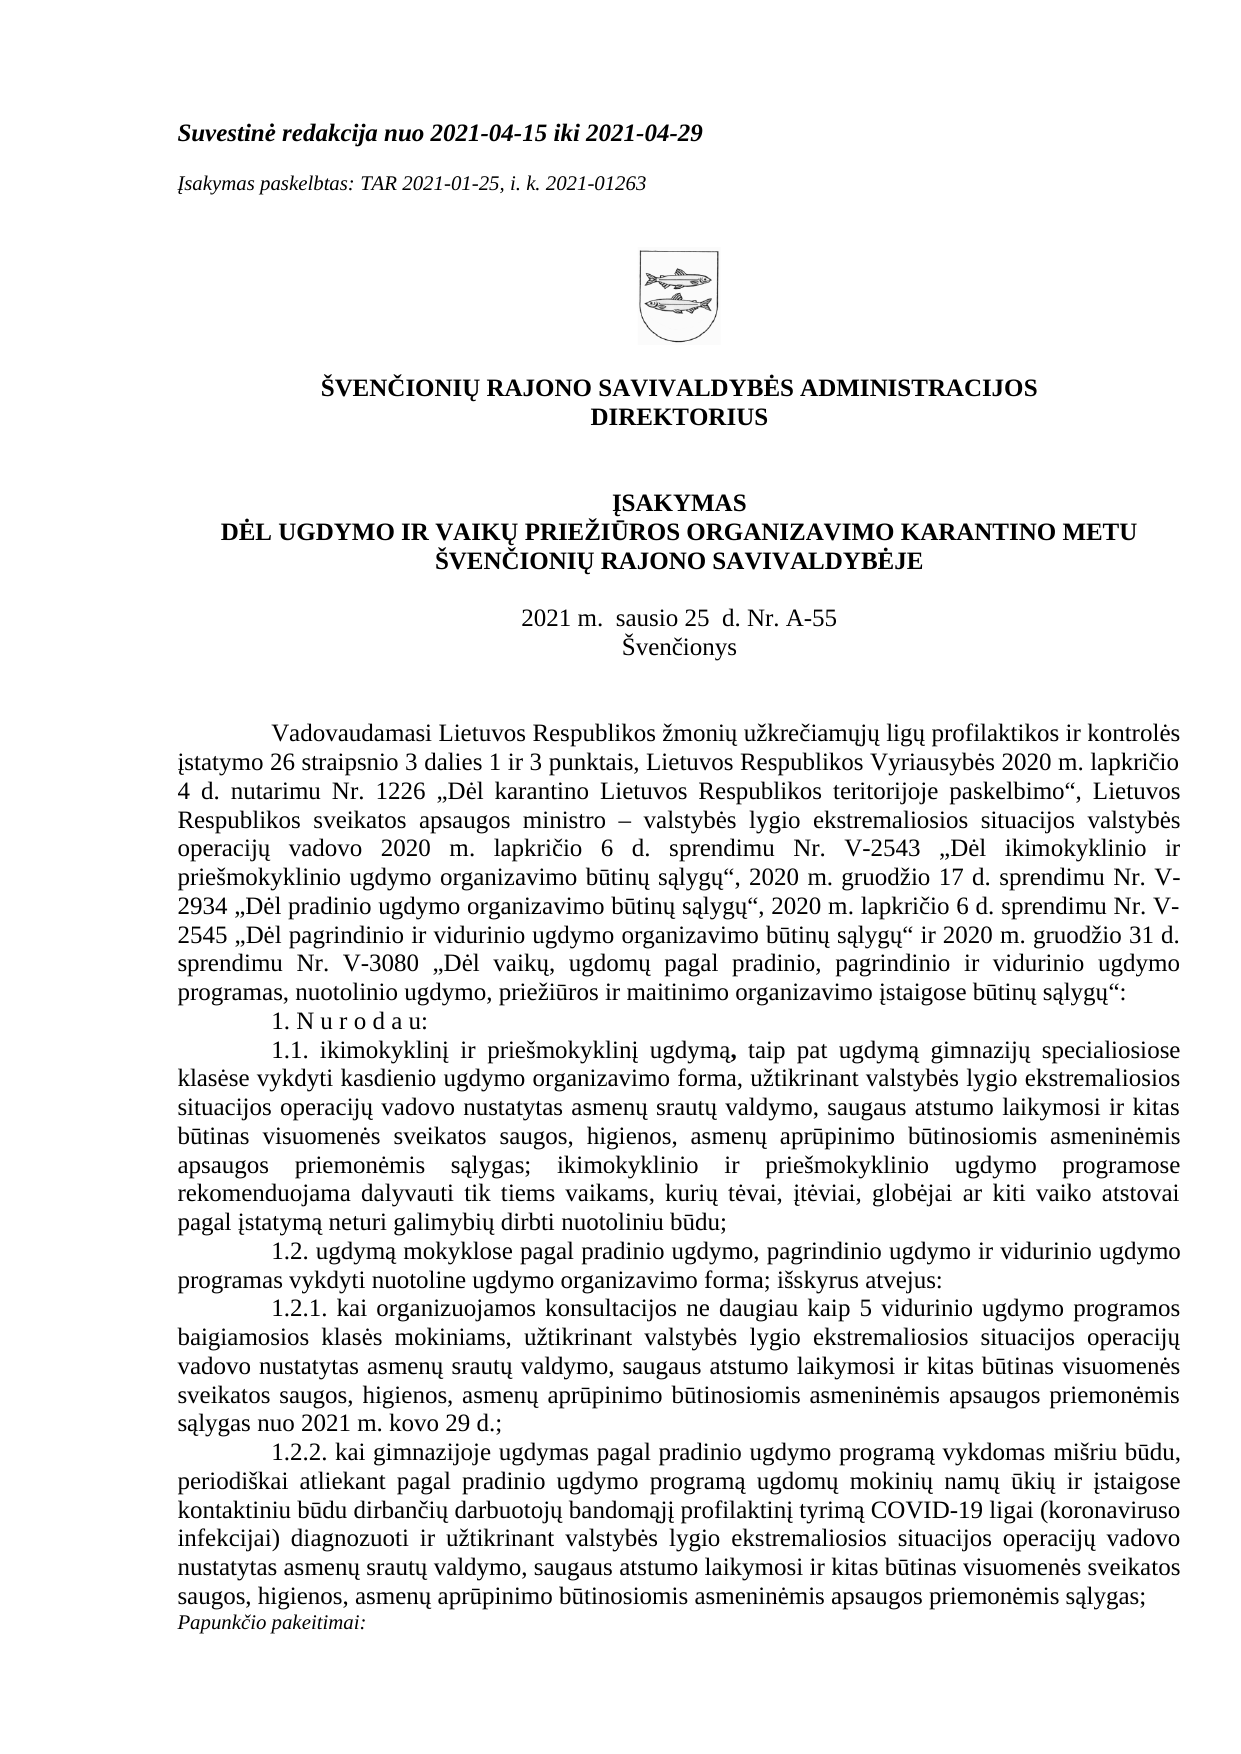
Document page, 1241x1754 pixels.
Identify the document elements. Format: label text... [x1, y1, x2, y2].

text Įsakymas paskelbtas: TAR 2021-01-25, i. k. 2021-01263 [177, 171, 1181, 195]
text 1.2. ugdymą mokyklose pagal pradinio ugdymo, pagrindinio ugdymo ir vidurinio ugdymo programas vykdyti nuotoline ugdymo organizavimo forma; išskyrus atvejus: [177, 1236, 1181, 1293]
text 1.2.1. kai organizuojamos konsultacijos ne daugiau kaip 5 vidurinio ugdymo programos baigiamosios klasės mokiniams, užtikrinant valstybės lygio ekstremaliosios situacijos operacijų vadovo nustatytas asmenų srautų valdymo, saugaus atstumo laikymosi ir kitas būtinas visuomenės sveikatos saugos, higienos, asmenų aprūpinimo būtinosiomis asmeninėmis apsaugos priemonėmis sąlygas nuo 2021 m. kovo 29 d.; [177, 1293, 1181, 1437]
text Švenčionys [177, 632, 1181, 661]
text 2021 m. sausio 25 d. Nr. A-55 [177, 603, 1181, 632]
text 1. N u r o d a u: [177, 1006, 1181, 1035]
text 1.1. ikimokyklinį ir priešmokyklinį ugdymą, taip pat ugdymą gimnazijų specialiosiose klasėse vykdyti kasdienio ugdymo organizavimo forma, užtikrinant valstybės lygio ekstremaliosios situacijos operacijų vadovo nustatytas asmenų srautų valdymo, saugaus atstumo laikymosi ir kitas būtinas visuomenės sveikatos saugos, higienos, asmenų aprūpinimo būtinosiomis asmeninėmis apsaugos priemonėmis sąlygas; ikimokyklinio ir priešmokyklinio ugdymo programose rekomenduojama dalyvauti tik tiems vaikams, kurių tėvai, įtėviai, globėjai ar kiti vaiko atstovai pagal įstatymą neturi galimybių dirbti nuotoliniu būdu; [177, 1035, 1181, 1236]
text DĖL UGDYMO IR VAIKŲ PRIEŽIŪROS ORGANIZAVIMO KARANTINO METU ŠVENČIONIŲ RAJONO SAVIVALDYBĖJE [177, 517, 1181, 575]
text ĮSAKYMAS [177, 488, 1181, 517]
text 1.2.2. kai gimnazijoje ugdymas pagal pradinio ugdymo programą vykdomas mišriu būdu, periodiškai atliekant pagal pradinio ugdymo programą ugdomų mokinių namų ūkių ir įstaigose kontaktiniu būdu dirbančių darbuotojų bandomąjį profilaktinį tyrimą COVID-19 ligai (koronaviruso infekcijai) diagnozuoti ir užtikrinant valstybės lygio ekstremaliosios situacijos operacijų vadovo nustatytas asmenų srautų valdymo, saugaus atstumo laikymosi ir kitas būtinas visuomenės sveikatos saugos, higienos, asmenų aprūpinimo būtinosiomis asmeninėmis apsaugos priemonėmis sąlygas; [177, 1437, 1181, 1610]
text DIREKTORIUS [177, 402, 1181, 431]
text Suvestinė redakcija nuo 2021-04-15 iki 2021-04-29 [177, 118, 1181, 147]
text ŠVENČIONIŲ RAJONO SAVIVALDYBĖS ADMINISTRACIJOS [177, 373, 1181, 402]
text Vadovaudamasi Lietuvos Respublikos žmonių užkrečiamųjų ligų profilaktikos ir kontrolės įstatymo 26 straipsnio 3 dalies 1 ir 3 punktais, Lietuvos Respublikos Vyriausybės 2020 m. lapkričio 4 d. nutarimu Nr. 1226 „Dėl karantino Lietuvos Respublikos teritorijoje paskelbimo“, Lietuvos Respublikos sveikatos apsaugos ministro – valstybės lygio ekstremaliosios situacijos valstybės operacijų vadovo 2020 m. lapkričio 6 d. sprendimu Nr. V-2543 „Dėl ikimokyklinio ir priešmokyklinio ugdymo organizavimo būtinų sąlygų“, 2020 m. gruodžio 17 d. sprendimu Nr. V-2934 „Dėl pradinio ugdymo organizavimo būtinų sąlygų“, 2020 m. lapkričio 6 d. sprendimu Nr. V-2545 „Dėl pagrindinio ir vidurinio ugdymo organizavimo būtinų sąlygų“ ir 2020 m. gruodžio 31 d. sprendimu Nr. V-3080 „Dėl vaikų, ugdomų pagal pradinio, pagrindinio ir vidurinio ugdymo programas, nuotolinio ugdymo, priežiūros ir maitinimo organizavimo įstaigose būtinų sąlygų“: [177, 718, 1181, 1006]
text Papunkčio pakeitimai: [177, 1610, 1181, 1634]
